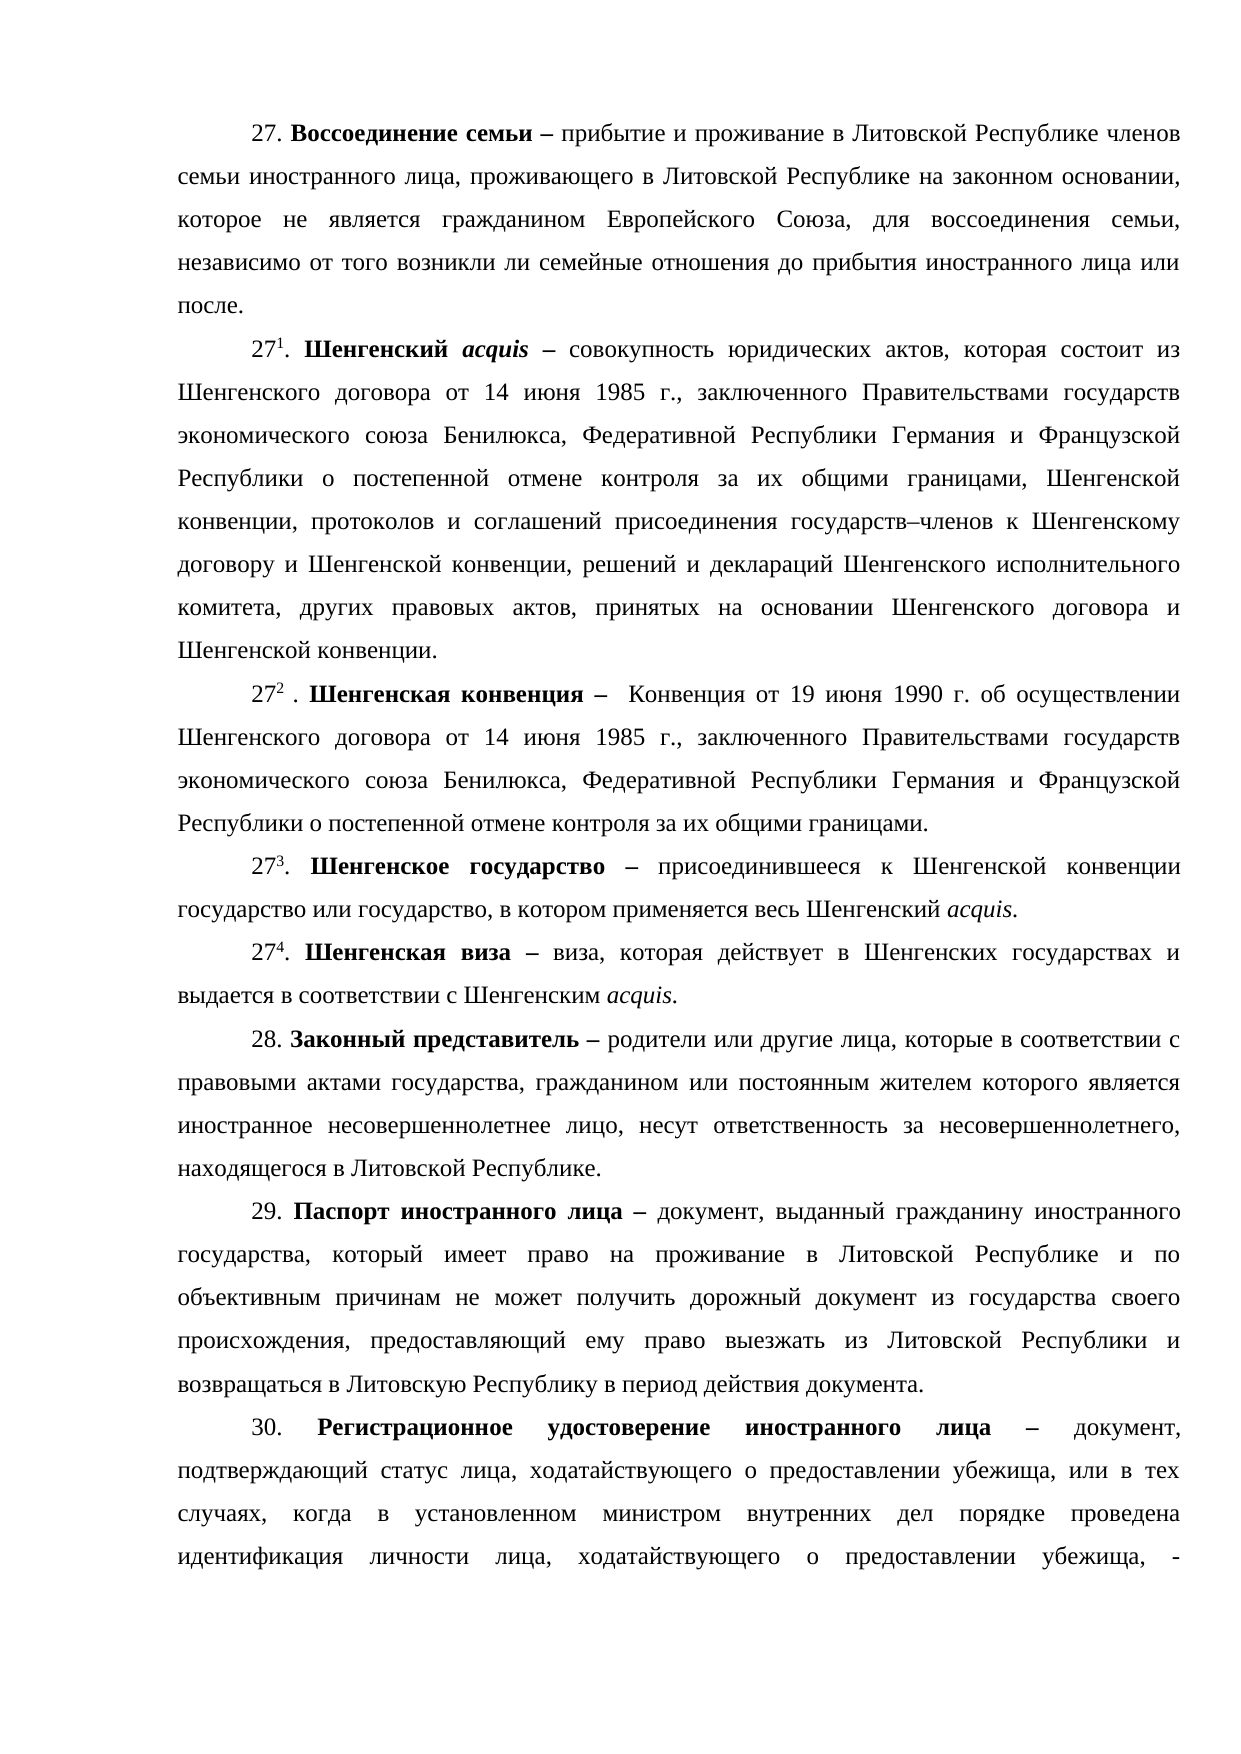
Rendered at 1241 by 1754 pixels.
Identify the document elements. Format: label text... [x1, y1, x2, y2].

text 30. Регистрационное удостоверение иностранного лица – документ, подтверждающий статус лица, ходатайствующего о предоставлении убежища, или в тех случаях, когда в установленном министром внутренних дел порядке проведена идентификация личности лица, ходатайствующего о предоставлении убежища, [177, 1412, 1181, 1570]
text 273. Шенгенское государство – присоединившееся к Шенгенской конвенции государство или государство, в котором применяется весь Шенгенский acquis. [177, 851, 1181, 923]
text 28. Законный представитель – родители или другие лица, которые в соответствии с правовыми актами государства, гражданином или постоянным жителем которого является иностранное несовершеннолетнее лицо, несут ответственность за несовершеннолетнего, находящегося в Литовской Республике. [177, 1024, 1181, 1182]
text 29. Паспорт иностранного лица – документ, выданный гражданину иностранного государства, который имеет право на проживание в Литовской Республике и по объективным причинам не может получить дорожный документ из государства своего происхождения, предоставляющий ему право выезжать из Литовской Республики и возвращаться в Литовскую Республику в период действия документа. [177, 1196, 1181, 1397]
text 272 . Шенгенская конвенция – Конвенция от 19 июня 1990 г. об осуществлении Шенгенского договора от 14 июня 1985 г., заключенного Правительствами государств экономического союза Бенилюкса, Федеративной Республики Германия и Французской Республики о постепенной отмене контроля за их общими границами. [177, 679, 1181, 837]
text 274. Шенгенская виза – виза, которая действует в Шенгенских государствах и выдается в соответствии с Шенгенским acquis. [177, 937, 1181, 1009]
text 27. Воссоединение семьи – прибытие и проживание в Литовской Республике членов семьи иностранного лица, проживающего в Литовской Республике на законном основании, которое не является гражданином Европейского Союза, для воссоединения семьи, независимо от того возникли ли семейные отношения до прибытия иностранного лица или после. [177, 118, 1181, 319]
text 271. Шенгенский acquis – совокупность юридических актов, которая состоит из Шенгенского договора от 14 июня 1985 г., заключенного Правительствами государств экономического союза Бенилюкса, Федеративной Республики Германия и Французской Республики о постепенной отмене контроля за их общими границами, Шенгенской конвенции, протоколов и соглашений присоединения государств–членов к Шенгенскому договору и Шенгенской конвенции, решений и деклараций Шенгенского исполнительного комитета, других правовых актов, принятых на основании Шенгенского договора и Шенгенской конвенции. [177, 334, 1181, 664]
